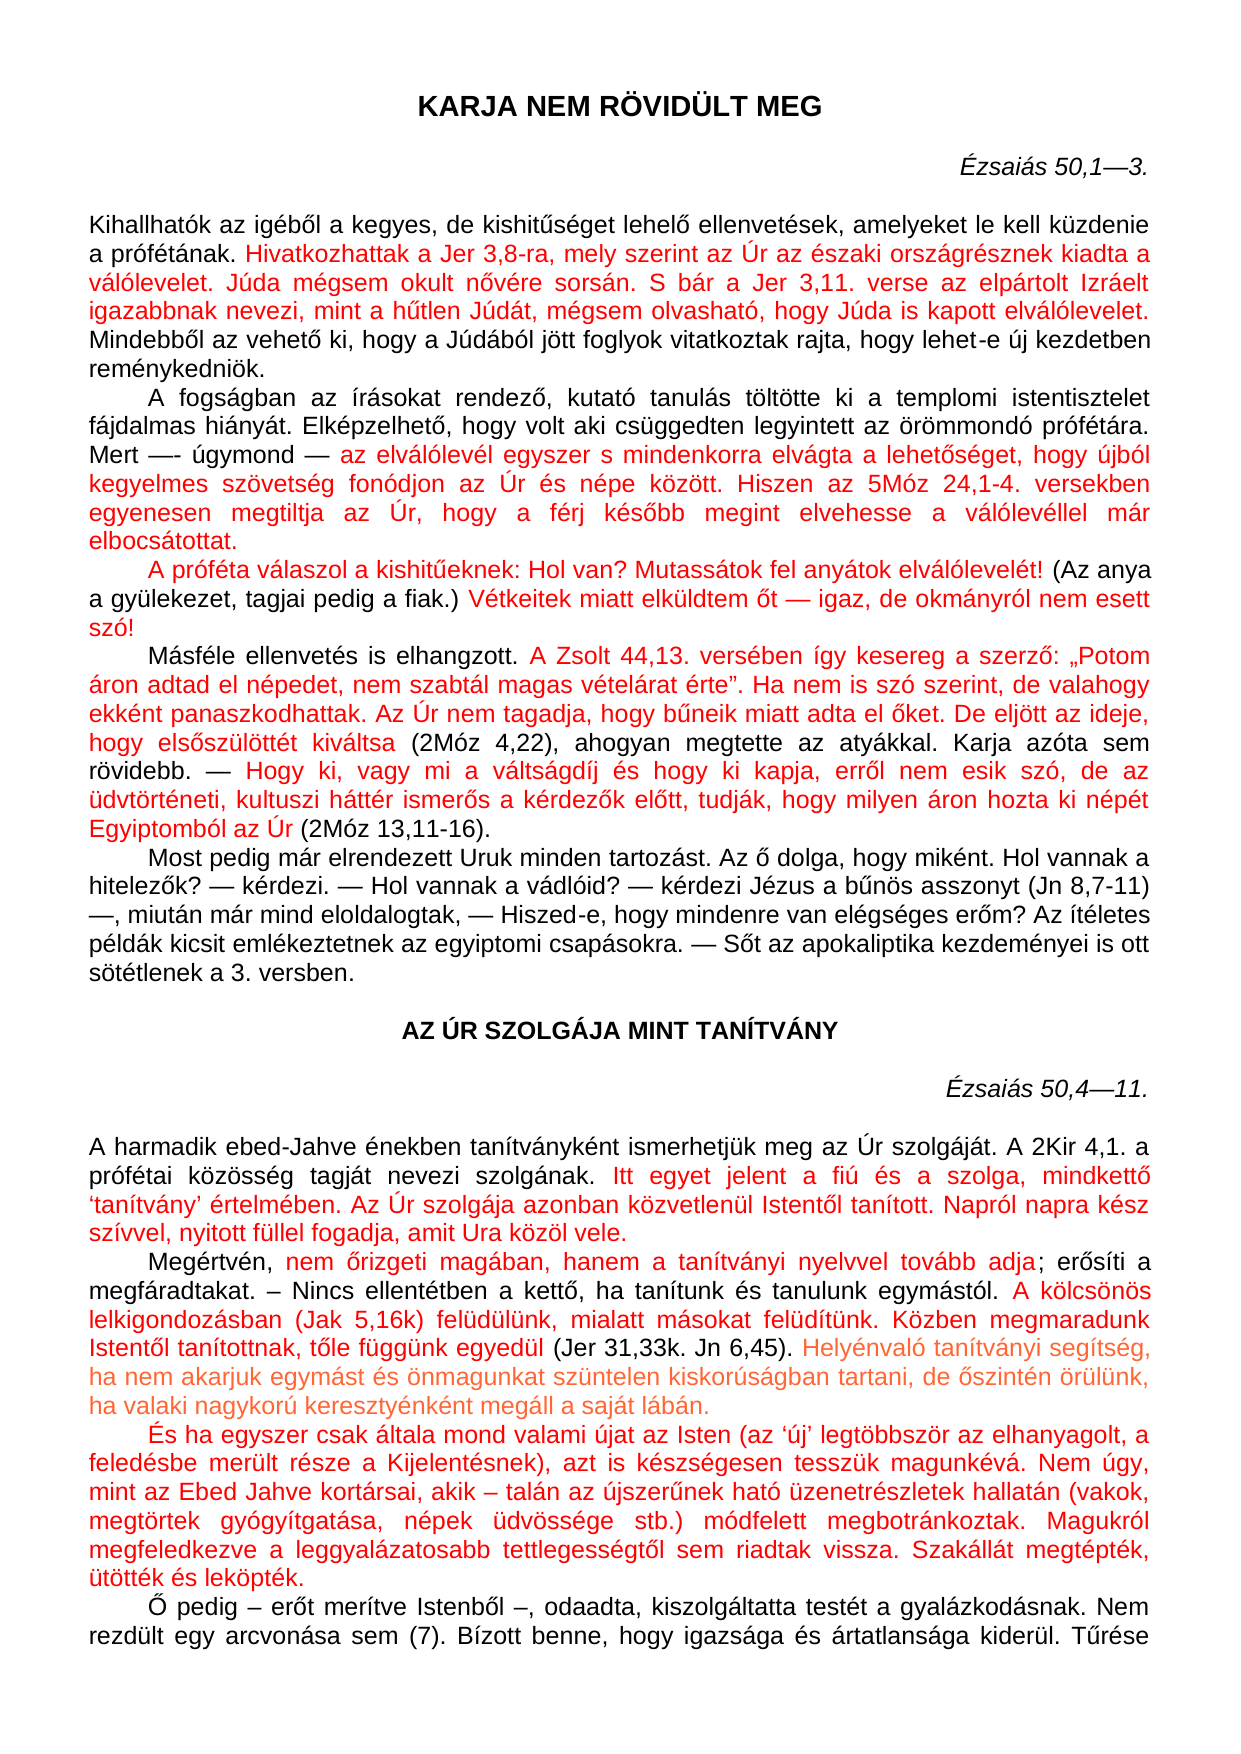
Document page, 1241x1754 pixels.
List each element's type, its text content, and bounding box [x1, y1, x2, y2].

text És ha egyszer csak általa mond valami újat az Isten (az ‘új’ legtöbbször az elhanyagolt, a feledésbe merült része a Kijelentésnek), azt is készségesen tesszük magunkévá. Nem úgy, mint az Ebed Jahve kortársai, akik – talán az újszerűnek ható üzenetrészletek hallatán (vakok, megtörtek gyógyítgatása, népek üdvössége stb.) módfelett megbotránkoztak. Magukról megfeledkezve a leggyalázatosabb tettlegességtől sem riadtak vissza. Szakállát megtépték, ütötték és leköpték. [88, 1420, 1152, 1592]
text AZ ÚR SZOLGÁJA MINT TANÍTVÁNY [88, 1016, 1152, 1044]
text KARJA NEM RÖVIDÜLT MEG [88, 88, 1152, 122]
text A próféta válaszol a kishitűeknek: Hol van? Mutassátok fel anyátok elválólevelét! (Az anya a gyülekezet, tagjai pedig a fiak.) Vétkeitek miatt elküldtem őt — igaz, de okmányról nem esett szó! [88, 555, 1152, 641]
text Kihallhatók az igéből a kegyes, de kishitűséget lehelő ellenvetések, amelyeket le kell küzdenie a prófétának. Hivatkozhattak a Jer 3,8-ra, mely szerint az Úr az északi országrésznek kiadta a válólevelet. Júda mégsem okult nővére sorsán. S bár a Jer 3,11. verse az elpártolt Izráelt igazabbnak nevezi, mint a hűtlen Júdát, mégsem olvasható, hogy Júda is kapott elválólevelet. Mindebből az vehető ki, hogy a Júdából jött foglyok vitatkoztak rajta, hogy lehet‑e új kezdetben reménykedniök. [88, 210, 1152, 382]
text Megértvén, nem őrizgeti magában, hanem a tanítványi nyelvvel tovább adja; erősíti a megfáradtakat. – Nincs ellentétben a kettő, ha tanítunk és tanulunk egymástól. A kölcsönös lelkigondozásban (Jak 5,16k) felüdülünk, mialatt másokat felüdítünk. Közben megmaradunk Istentől tanítottnak, tőle függünk egyedül (Jer 31,33k. Jn 6,45). Helyénvaló tanítványi segítség, ha nem akarjuk egymást és önmagunkat szüntelen kiskorúságban tartani, de őszintén örülünk, ha valaki nagykorú keresztyénként megáll a saját lábán. [88, 1247, 1152, 1420]
text Ő pedig – erőt merítve Istenből –, odaadta, kiszolgáltatta testét a gyalázkodásnak. Nem rezdült egy arcvonása sem (7). Bízott benne, hogy igazsága és ártatlansága kiderül. Tűrése [88, 1592, 1152, 1650]
text Másféle ellenvetés is elhangzott. A Zsolt 44,13. versében így kesereg a szerző: „Potom áron adtad el népedet, nem szabtál magas vételárat érte”. Ha nem is szó szerint, de valahogy ekként panaszkodhattak. Az Úr nem tagadja, hogy bűneik miatt adta el őket. De eljött az ideje, hogy elsőszülöttét kiváltsa (2Móz 4,22), ahogyan megtette az atyákkal. Karja azóta sem rövidebb. — Hogy ki, vagy mi a váltságdíj és hogy ki kapja, erről nem esik szó, de az üdvtörténeti, kultuszi háttér ismerős a kérdezők előtt, tudják, hogy milyen áron hozta ki népét Egyiptomból az Úr (2Móz 13,11-16). [88, 641, 1152, 842]
text A fogságban az írásokat rendező, kutató tanulás töltötte ki a templomi istentisztelet fájdalmas hiányát. Elképzelhető, hogy volt aki csüggedten legyintett az örömmondó prófétára. Mert —- úgymond — az elválólevél egyszer s mindenkorra elvágta a lehetőséget, hogy újból kegyelmes szövetség fonódjon az Úr és népe között. Hiszen az 5Móz 24,1-4. versekben egyenesen megtiltja az Úr, hogy a férj később megint elvehesse a válólevéllel már elbocsátottat. [88, 382, 1152, 555]
text A harmadik ebed-Jahve énekben tanítványként ismerhetjük meg az Úr szolgáját. A 2Kir 4,1. a prófétai közösség tagját nevezi szolgának. Itt egyet jelent a fiú és a szolga, mindkettő ‘tanítvány’ értelmében. Az Úr szolgája azonban közvetlenül Istentől tanított. Napról napra kész szívvel, nyitott füllel fogadja, amit Ura közöl vele. [88, 1132, 1152, 1247]
text Ézsaiás 50,4—11. [88, 1074, 1152, 1103]
text Most pedig már elrendezett Uruk minden tartozást. Az ő dolga, hogy miként. Hol vannak a hitelezők? — kérdezi. — Hol vannak a vádlóid? — kérdezi Jézus a bűnös asszonyt (Jn 8,7-11) —, miután már mind eloldalogtak, — Hiszed‑e, hogy mindenre van elégséges erőm? Az ítéletes példák kicsit emlékeztetnek az egyiptomi csapásokra. — Sőt az apokaliptika kezdeményei is ott sötétlenek a 3. versben. [88, 842, 1152, 986]
text Ézsaiás 50,1—3. [88, 152, 1152, 181]
